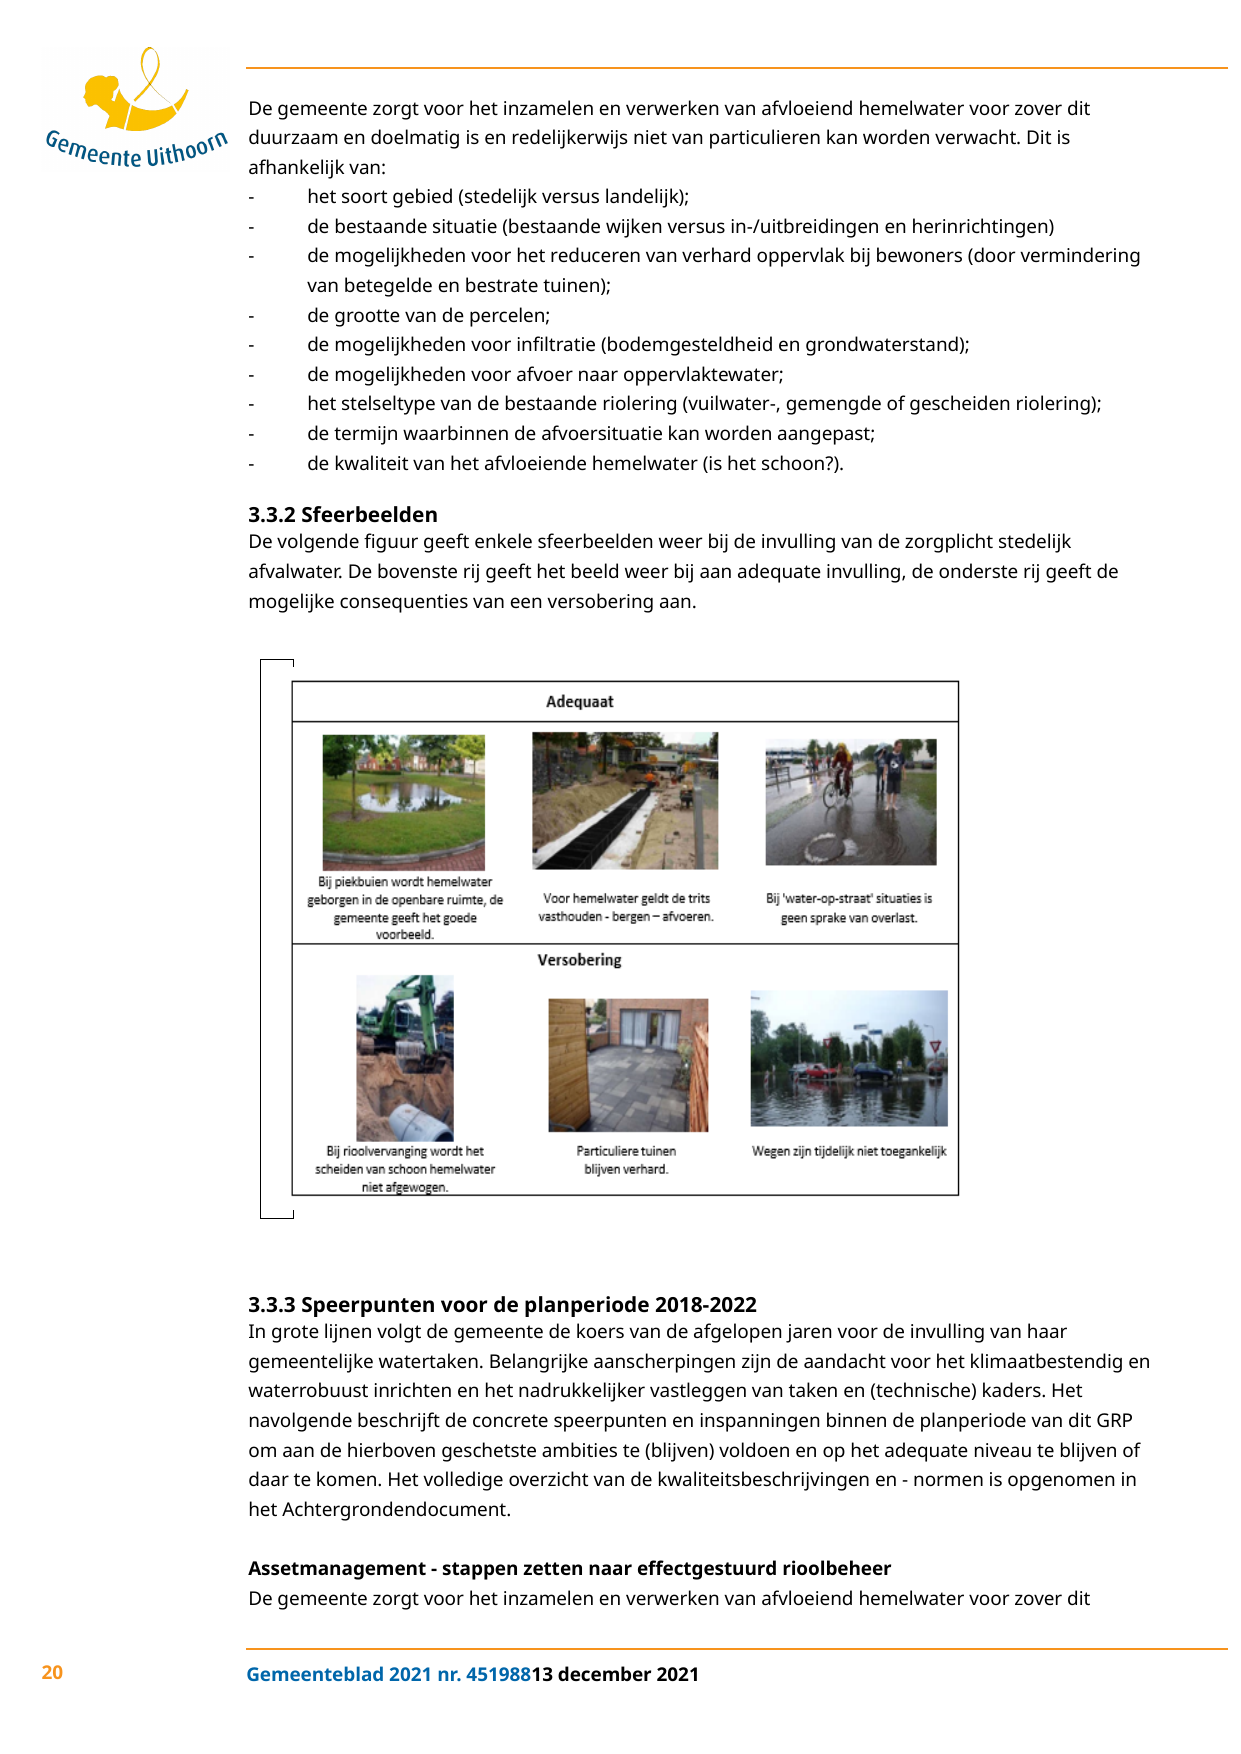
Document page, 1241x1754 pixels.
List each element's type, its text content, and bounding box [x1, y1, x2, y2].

list de termijn waarbinnen de afvoersituatie kan worden aangepast; [248, 420, 1152, 446]
list de grootte van de percelen; [248, 302, 1152, 328]
list het stelseltype van de bestaande riolering (vuilwater-, gemengde of gescheiden riolering); [248, 391, 1152, 416]
list de bestaande situatie (bestaande wijken versus in-/uitbreidingen en herinrichtingen) [248, 213, 1152, 239]
list het soort gebied (stedelijk versus landelijk); [248, 183, 1152, 209]
list de mogelijkheden voor het reduceren van verhard oppervlak bij bewoners (door vermindering van betegelde en bestrate tuinen); [248, 243, 1152, 298]
text In grote lijnen volgt de gemeente de koers van de afgelopen jaren voor de invulling van haar gemeentelijke watertaken. Belangrijke aanscherpingen zijn de aandacht voor het klimaatbestendig en waterrobuust inrichten en het nadrukkelijker vastleggen van taken en (technische) kaders. Het navolgende beschrijft de concrete speerpunten en inspanningen binnen de planperiode van dit GRP om aan de hierboven geschetste ambities te (blijven) voldoen en op het adequate niveau te blijven of daar te komen. Het volledige overzicht van de kwaliteitsbeschrijvingen en - normen is opgenomen in het Achtergrondendocument. [248, 1318, 1152, 1522]
picture [41, 47, 231, 172]
list de mogelijkheden voor afvoer naar oppervlaktewater; [248, 361, 1152, 387]
text Assetmanagement - stappen zetten naar effectgestuurd rioolbeheer [248, 1555, 1152, 1581]
text De gemeente zorgt voor het inzamelen en verwerken van afvloeiend hemelwater voor zover dit duurzaam en doelmatig is en redelijkerwijs niet van particulieren kan worden verwacht. Dit is afhankelijk van: [248, 95, 1152, 180]
text 3.3.3 Speerpunten voor de planperiode 2018-2022 [248, 1290, 1152, 1318]
picture [268, 667, 978, 1210]
text 3.3.2 Sfeerbeelden [248, 500, 1152, 529]
list de mogelijkheden voor infiltratie (bodemgesteldheid en grondwaterstand); [248, 331, 1152, 357]
text De volgende figuur geeft enkele sfeerbeelden weer bij de invulling van de zorgplicht stedelijk afvalwater. De bovenste rij geeft het beeld weer bij aan adequate invulling, de onderste rij geeft de mogelijke consequenties van een versobering aan. [248, 529, 1152, 613]
text De gemeente zorgt voor het inzamelen en verwerken van afvloeiend hemelwater voor zover dit [248, 1585, 1152, 1611]
list de kwaliteit van het afvloeiende hemelwater (is het schoon?). [248, 450, 1152, 476]
